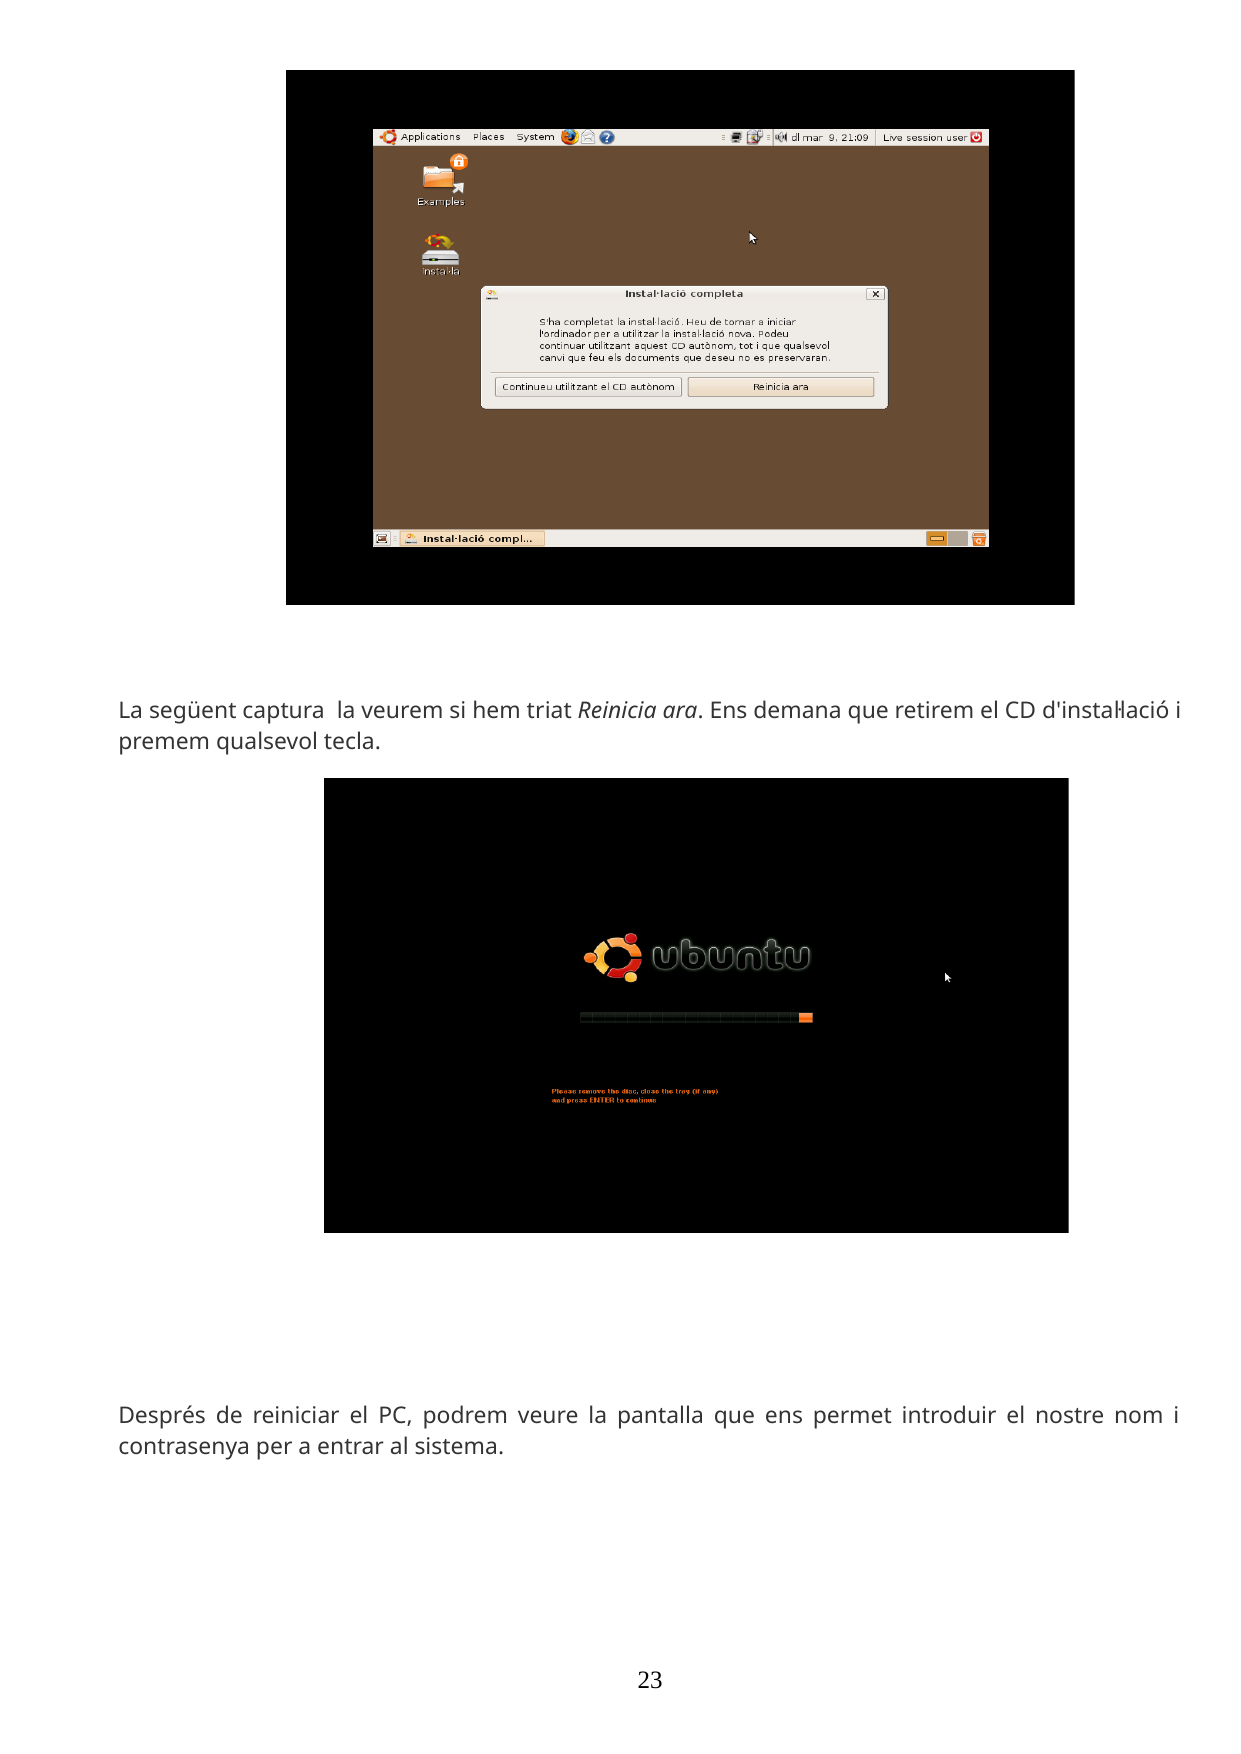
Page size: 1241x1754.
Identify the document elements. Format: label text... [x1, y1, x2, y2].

picture [286, 70, 1075, 605]
picture [324, 778, 1069, 1233]
text La següent captura la veurem si hem triat Reinicia ara. Ens demana que retirem el CD d'instaŀlació i premem qualsevol tecla. [118, 694, 1181, 756]
text Després de reiniciar el PC, podrem veure la pantalla que ens permet introduir el nostre nom i contrasenya per a entrar al sistema. [118, 1399, 1181, 1462]
